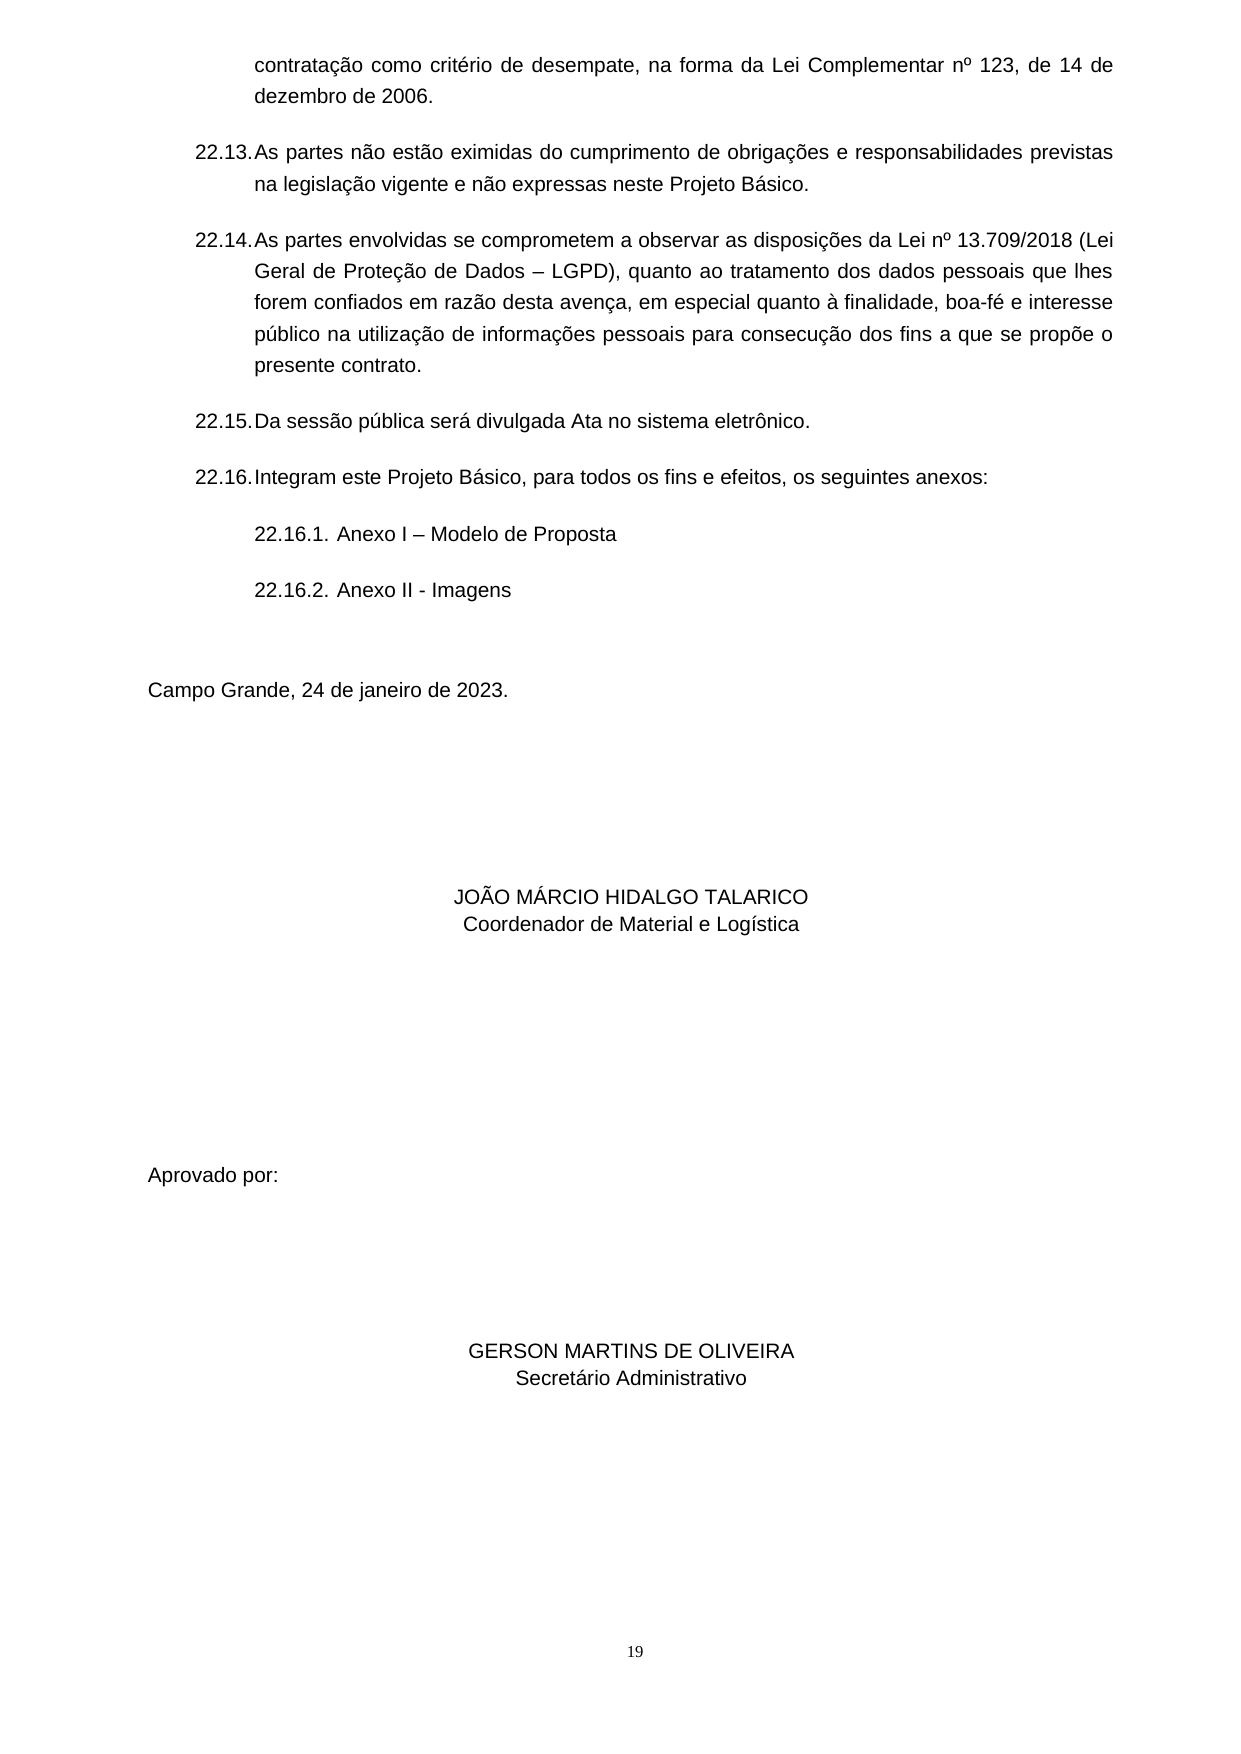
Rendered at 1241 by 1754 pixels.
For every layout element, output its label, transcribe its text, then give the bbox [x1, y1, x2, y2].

text GERSON MARTINS DE OLIVEIRA [148, 1337, 1115, 1364]
list As partes não estão eximidas do cumprimento de obrigações e responsabilidades previstas na legislação vigente e não expressas neste Projeto Básico. [195, 135, 1115, 197]
list Integram este Projeto Básico, para todos os fins e efeitos, os seguintes anexos: [195, 460, 1115, 491]
list Anexo II - Imagens [254, 572, 1115, 603]
text Coordenador de Material e Logística [148, 910, 1115, 937]
text JOÃO MÁRCIO HIDALGO TALARICO [148, 883, 1115, 910]
list Anexo I – Modelo de Proposta [254, 516, 1115, 547]
text Secretário Administrativo [148, 1364, 1115, 1391]
list As partes envolvidas se comprometem a observar as disposições da Lei nº 13.709/2018 (Lei Geral de Proteção de Dados – LGPD), quanto ao tratamento dos dados pessoais que lhes forem confiados em razão desta avença, em especial quanto à finalidade, boa-fé e interesse público na utilização de informações pessoais para consecução dos fins a que se propõe o presente contrato. [195, 222, 1115, 378]
list contratação como critério de desempate, na forma da Lei Complementar nº 123, de 14 de dezembro de 2006. [195, 47, 1115, 110]
list Da sessão pública será divulgada Ata no sistema eletrônico. [195, 403, 1115, 435]
text Aprovado por: [148, 1166, 1115, 1187]
text Campo Grande, 24 de janeiro de 2023. [148, 672, 1114, 703]
